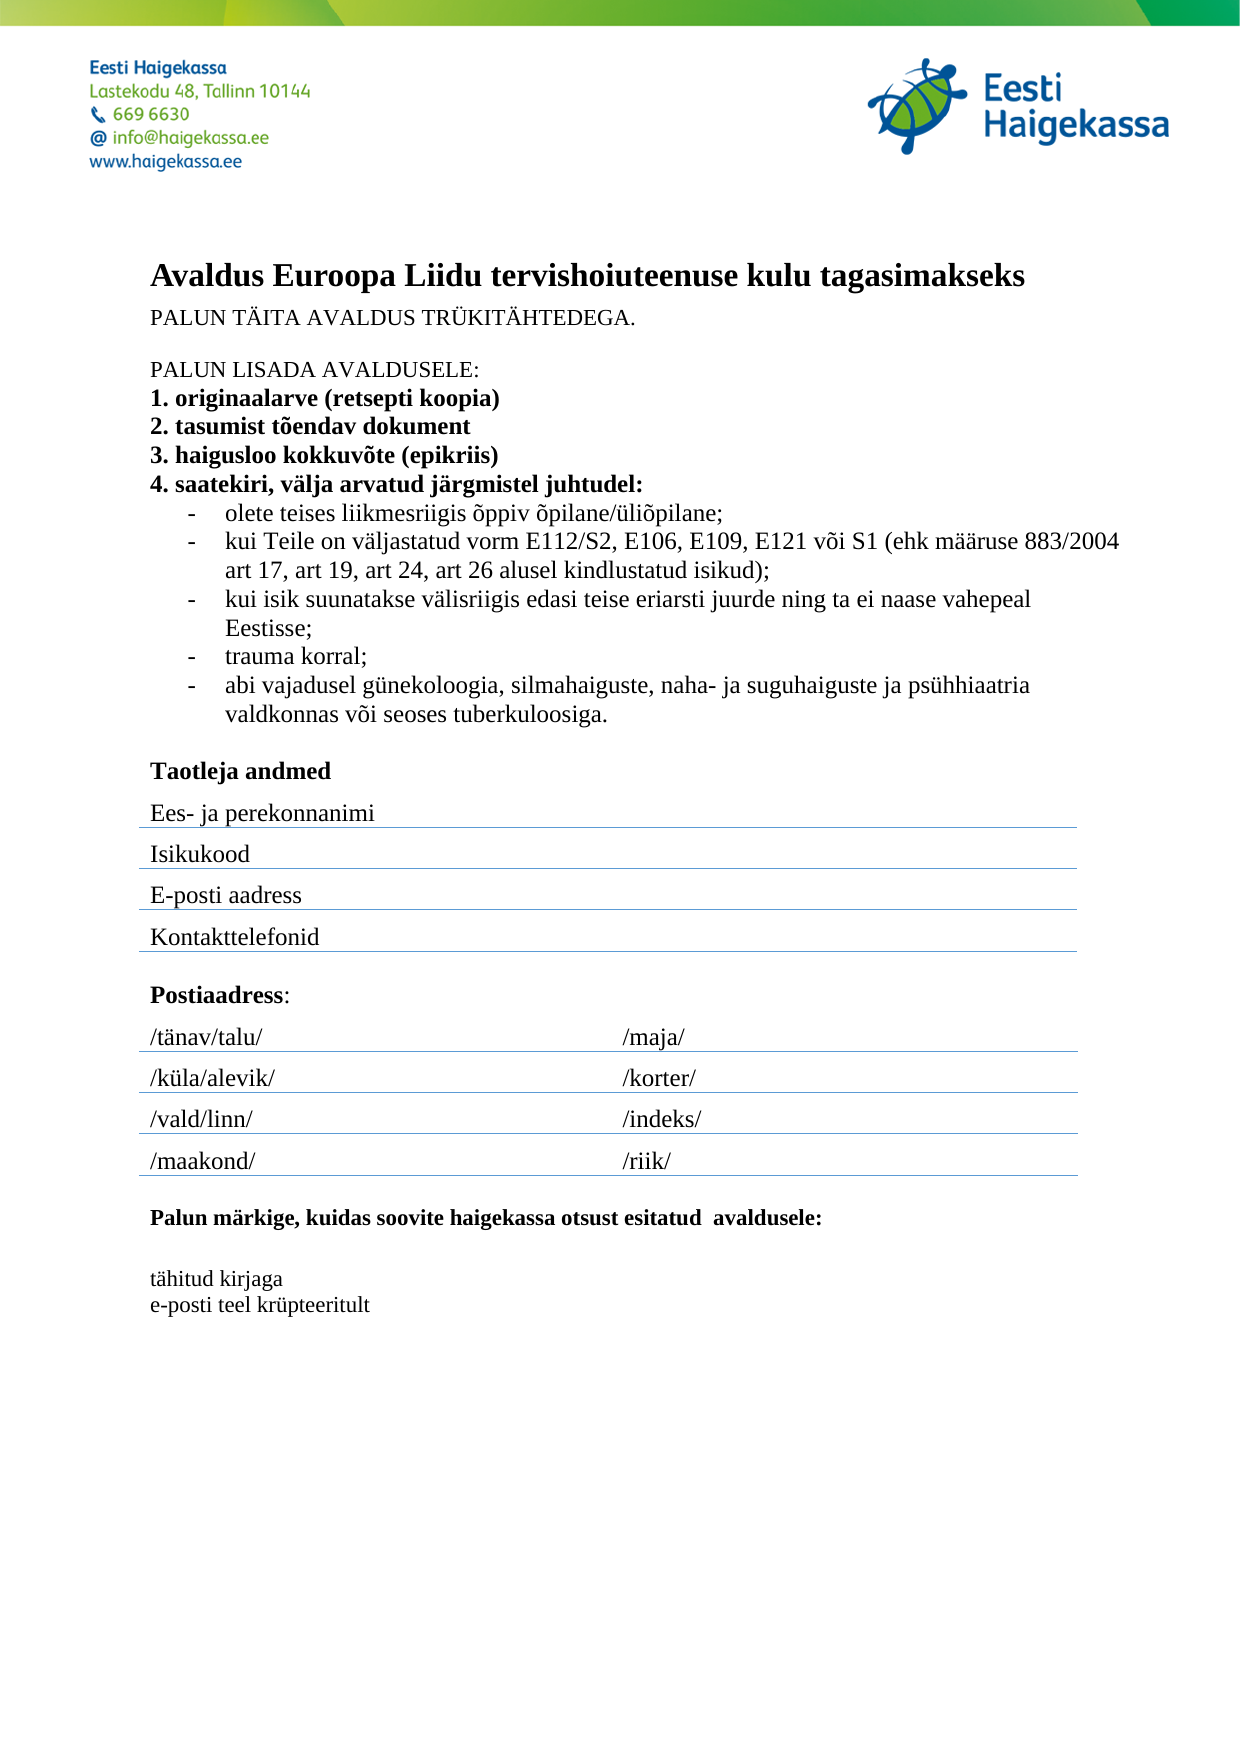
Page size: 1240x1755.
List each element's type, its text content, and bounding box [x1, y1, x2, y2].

table_cell /maakond/ [139, 1134, 286, 1174]
list kui isik suunatakse välisriigis edasi teise eriarsti juurde ning ta ei naase vahepeal Eestisse; [187, 584, 1121, 641]
table_header Ees- ja perekonnanimi [139, 785, 404, 827]
table_cell [286, 1052, 611, 1092]
table_cell [404, 828, 1077, 868]
table_cell [286, 1134, 611, 1174]
table_cell [715, 1093, 1078, 1133]
list trauma korral; [187, 641, 1121, 670]
table_cell [715, 1052, 1078, 1092]
text Postiaadress: [150, 980, 1121, 1009]
table_cell /küla/alevik/ [139, 1052, 286, 1092]
text PALUN TÄITA AVALDUS TRÜKITÄHTEDEGA. [150, 304, 1121, 330]
text Taotleja andmed [150, 756, 1121, 785]
text Palun märkige, kuidas soovite haigekassa otsust esitatud avaldusele: [150, 1204, 1121, 1231]
text 2. tasumist tõendav dokument [150, 411, 1121, 440]
table_header [404, 785, 1077, 827]
table_cell /korter/ [611, 1052, 714, 1092]
table_cell [286, 1093, 611, 1133]
list olete teises liikmesriigis õppiv õpilane/üliõpilane; [187, 498, 1121, 526]
table_cell [404, 910, 1077, 951]
table_cell [404, 869, 1077, 909]
table_header /tänav/talu/ [139, 1009, 286, 1051]
table_cell /indeks/ [611, 1093, 714, 1133]
text e-posti teel krüpteeritult [150, 1291, 1121, 1317]
text tähitud kirjaga [150, 1265, 1121, 1291]
table_header [715, 1009, 1078, 1051]
list abi vajadusel günekoloogia, silmahaiguste, naha- ja suguhaiguste ja psühhiaatria valdkonnas või seoses tuberkuloosiga. [187, 670, 1121, 728]
list kui Teile on väljastatud vorm E112/S2, E106, E109, E121 või S1 (ehk määruse 883/2004 art 17, art 19, art 24, art 26 alusel kindlustatud isikud); [187, 526, 1121, 584]
table_header /maja/ [611, 1009, 714, 1051]
text 1. originaalarve (retsepti koopia) [150, 383, 1121, 411]
table_cell [715, 1134, 1078, 1174]
text PALUN LISADA AVALDUSELE: [150, 356, 1121, 383]
text 3. haigusloo kokkuvõte (epikriis) [150, 440, 1121, 469]
table_cell Isikukood [139, 828, 404, 868]
table_cell Kontakttelefonid [139, 910, 404, 951]
table_cell /riik/ [611, 1134, 714, 1174]
table_cell /vald/linn/ [139, 1093, 286, 1133]
table_header [286, 1009, 611, 1051]
text Avaldus Euroopa Liidu tervishoiuteenuse kulu tagasimakseks [150, 255, 1121, 293]
text 4. saatekiri, välja arvatud järgmistel juhtudel: [150, 469, 1121, 498]
table_cell E-posti aadress [139, 869, 404, 909]
